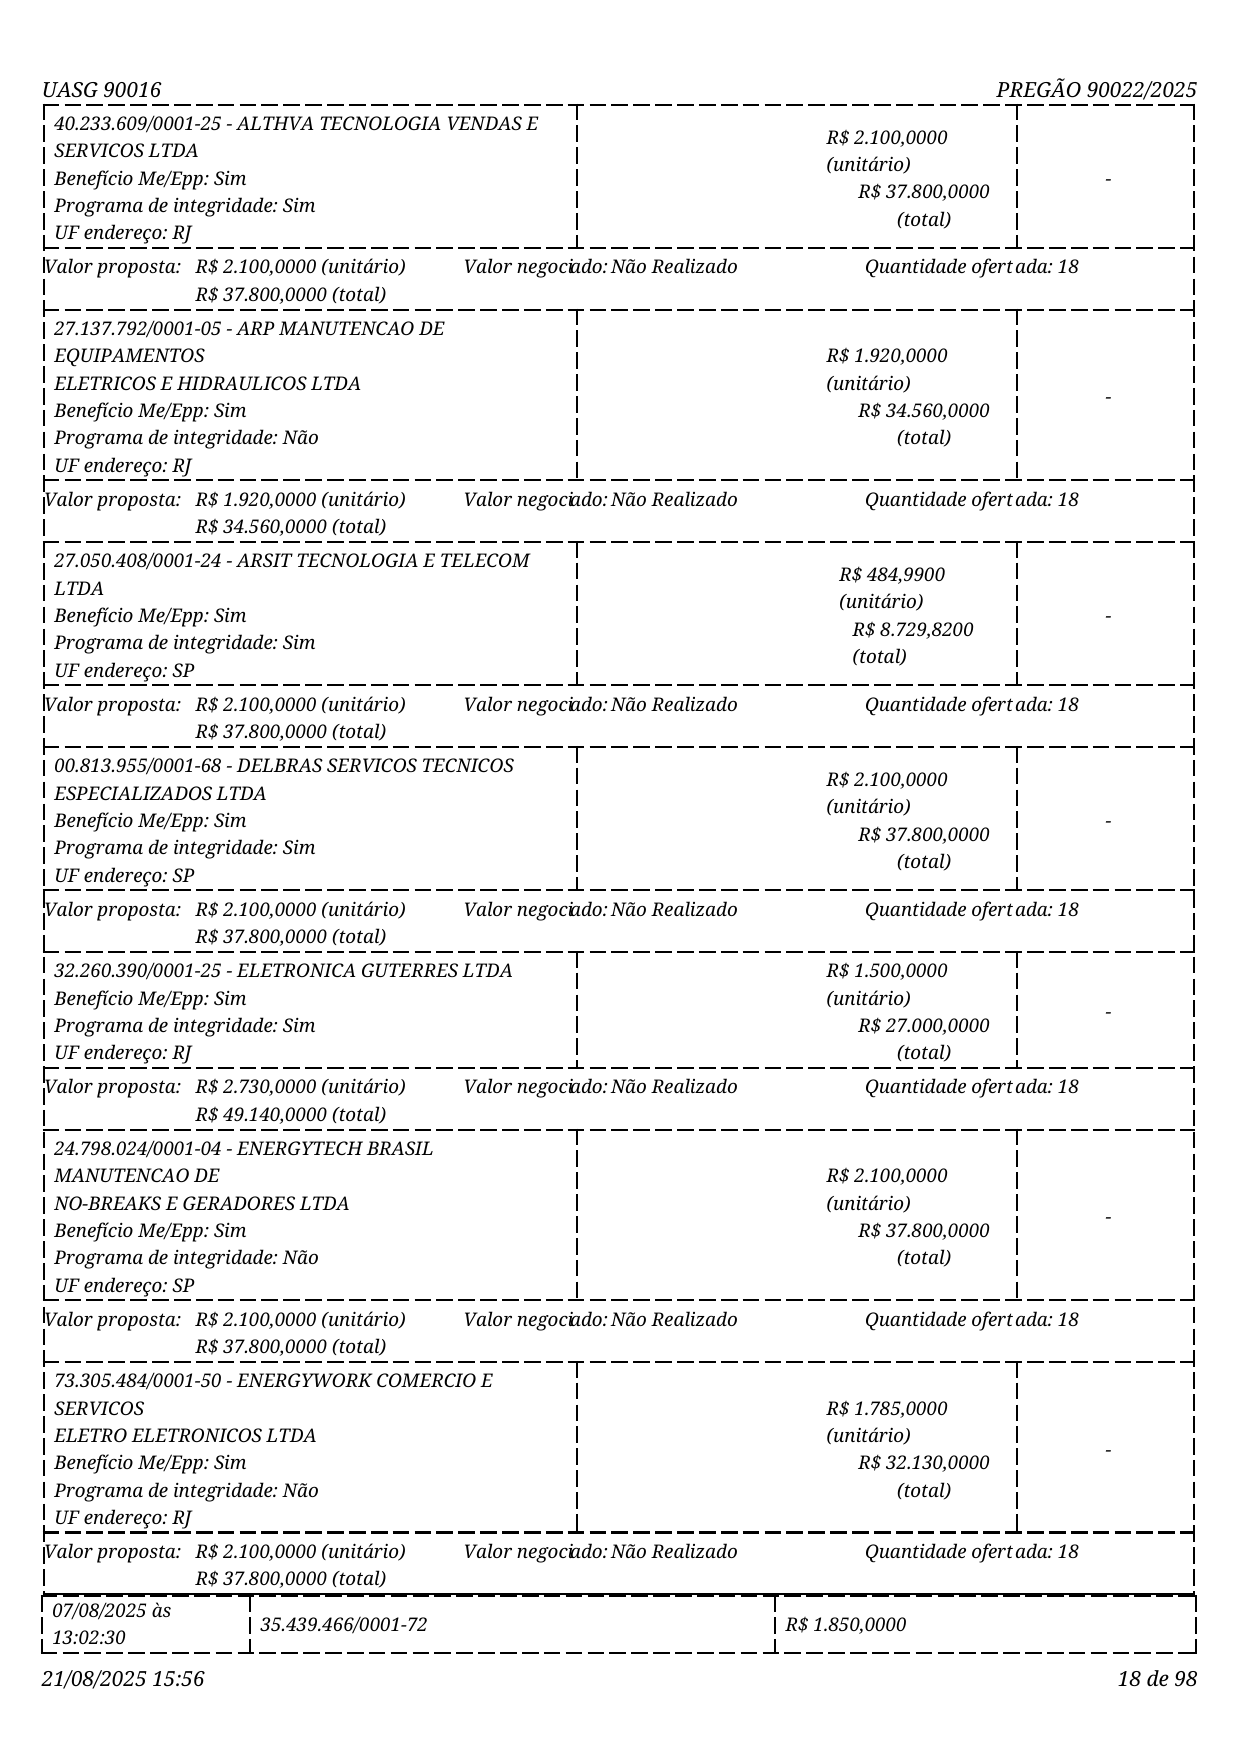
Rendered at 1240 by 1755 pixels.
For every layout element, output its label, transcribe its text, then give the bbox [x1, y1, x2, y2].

table_header 35.439.466/0001-72 [250, 1595, 775, 1652]
table_cell Valor proposta: R$ 2.100,0000 (unitário) Valor negoci R$ 37.800,0000 (total) [44, 889, 577, 951]
table_cell Valor proposta: R$ 2.100,0000 (unitário) Valor negoci R$ 37.800,0000 (total) [44, 684, 577, 746]
table_header [1017, 104, 1101, 247]
table_cell - [1101, 541, 1194, 684]
table_cell [577, 746, 826, 889]
table_cell Valor proposta: R$ 2.100,0000 (unitário) Valor negoci R$ 37.800,0000 (total) [44, 1299, 577, 1361]
table_cell ado: Não Realizado [577, 1531, 826, 1593]
table_cell [1017, 1361, 1101, 1531]
table_cell [1017, 746, 1101, 889]
table_cell Valor proposta: R$ 2.730,0000 (unitário) Valor negoci R$ 49.140,0000 (total) [44, 1067, 577, 1128]
table_cell 00.813.955/0001-68 - DELBRAS SERVICOS TECNICOS ESPECIALIZADOS LTDA Benefício Me/Epp: Sim Programa de integridade: Sim UF endereço: SP [44, 746, 577, 889]
table_cell R$ 1.500,0000 (unitário) R$ 27.000,0000 (total) [826, 951, 1017, 1067]
table_cell ado: Não Realizado [577, 1299, 826, 1361]
table_cell [1101, 1299, 1194, 1361]
table_cell - [1101, 746, 1194, 889]
table_cell ada: 18 [1017, 684, 1101, 746]
table_cell Quantidade ofert [826, 889, 1017, 951]
table_cell ada: 18 [1017, 1299, 1101, 1361]
table_cell 32.260.390/0001-25 - ELETRONICA GUTERRES LTDA Benefício Me/Epp: Sim Programa de integridade: Sim UF endereço: RJ [44, 951, 577, 1067]
table_cell Valor proposta: R$ 2.100,0000 (unitário) Valor negoci R$ 37.800,0000 (total) [44, 1531, 577, 1593]
table_cell [577, 541, 826, 684]
table_cell Quantidade ofert [826, 479, 1017, 541]
table_cell ada: 18 [1017, 1531, 1101, 1593]
table_cell - [1101, 1129, 1194, 1299]
table_cell ado: Não Realizado [577, 1067, 826, 1128]
table_cell [1017, 309, 1101, 479]
table_cell ado: Não Realizado [577, 889, 826, 951]
table_cell [1017, 1129, 1101, 1299]
table_header R$ 1.850,0000 [775, 1595, 1196, 1652]
table_cell Valor proposta: R$ 2.100,0000 (unitário) Valor negoci R$ 37.800,0000 (total) [44, 247, 577, 308]
table_header - [1101, 104, 1194, 247]
table_cell R$ 484,9900 (unitário) R$ 8.729,8200 (total) [826, 541, 1017, 684]
table_cell ada: 18 [1017, 479, 1101, 541]
table_header R$ 2.100,0000 (unitário) R$ 37.800,0000 (total) [826, 104, 1017, 247]
table_cell [1101, 889, 1194, 951]
table_cell Valor proposta: R$ 1.920,0000 (unitário) Valor negoci R$ 34.560,0000 (total) [44, 479, 577, 541]
table_cell R$ 1.785,0000 (unitário) R$ 32.130,0000 (total) [826, 1361, 1017, 1531]
table_cell - [1101, 309, 1194, 479]
table_cell R$ 1.920,0000 (unitário) R$ 34.560,0000 (total) [826, 309, 1017, 479]
table_cell [577, 951, 826, 1067]
table_cell 24.798.024/0001-04 - ENERGYTECH BRASIL MANUTENCAO DE NO-BREAKS E GERADORES LTDA Benefício Me/Epp: Sim Programa de integridade: Não UF endereço: SP [44, 1129, 577, 1299]
table_header 40.233.609/0001-25 - ALTHVA TECNOLOGIA VENDAS E SERVICOS LTDA Benefício Me/Epp: Sim Programa de integridade: Sim UF endereço: RJ [44, 104, 577, 247]
table_cell ado: Não Realizado [577, 684, 826, 746]
table_header 07/08/2025 às 13:02:30 [42, 1595, 250, 1652]
table_cell 73.305.484/0001-50 - ENERGYWORK COMERCIO E SERVICOS ELETRO ELETRONICOS LTDA Benefício Me/Epp: Sim Programa de integridade: Não UF endereço: RJ [44, 1361, 577, 1531]
table_cell [577, 309, 826, 479]
table_cell Quantidade ofert [826, 1299, 1017, 1361]
table_cell 27.137.792/0001-05 - ARP MANUTENCAO DE EQUIPAMENTOS ELETRICOS E HIDRAULICOS LTDA Benefício Me/Epp: Sim Programa de integridade: Não UF endereço: RJ [44, 309, 577, 479]
table_cell 27.050.408/0001-24 - ARSIT TECNOLOGIA E TELECOM LTDA Benefício Me/Epp: Sim Programa de integridade: Sim UF endereço: SP [44, 541, 577, 684]
table_cell R$ 2.100,0000 (unitário) R$ 37.800,0000 (total) [826, 746, 1017, 889]
table_header [577, 104, 826, 247]
table_cell ado: Não Realizado [577, 479, 826, 541]
table_cell [1017, 951, 1101, 1067]
table_cell Quantidade ofert [826, 1067, 1017, 1128]
table_cell ada: 18 [1017, 889, 1101, 951]
table_cell - [1101, 1361, 1194, 1531]
table_cell Quantidade ofert [826, 684, 1017, 746]
table_cell Quantidade ofert [826, 1531, 1017, 1593]
table_cell [1101, 1531, 1194, 1593]
table_cell ado: Não Realizado [577, 247, 826, 308]
table_cell [1101, 1067, 1194, 1128]
table_cell [577, 1361, 826, 1531]
table_cell R$ 2.100,0000 (unitário) R$ 37.800,0000 (total) [826, 1129, 1017, 1299]
table_cell Quantidade ofert [826, 247, 1017, 308]
table_cell [1101, 247, 1194, 308]
table_cell - [1101, 951, 1194, 1067]
table_cell [1101, 684, 1194, 746]
table_cell ada: 18 [1017, 1067, 1101, 1128]
table_cell [1017, 541, 1101, 684]
table_cell [1101, 479, 1194, 541]
table_cell [577, 1129, 826, 1299]
table_cell ada: 18 [1017, 247, 1101, 308]
